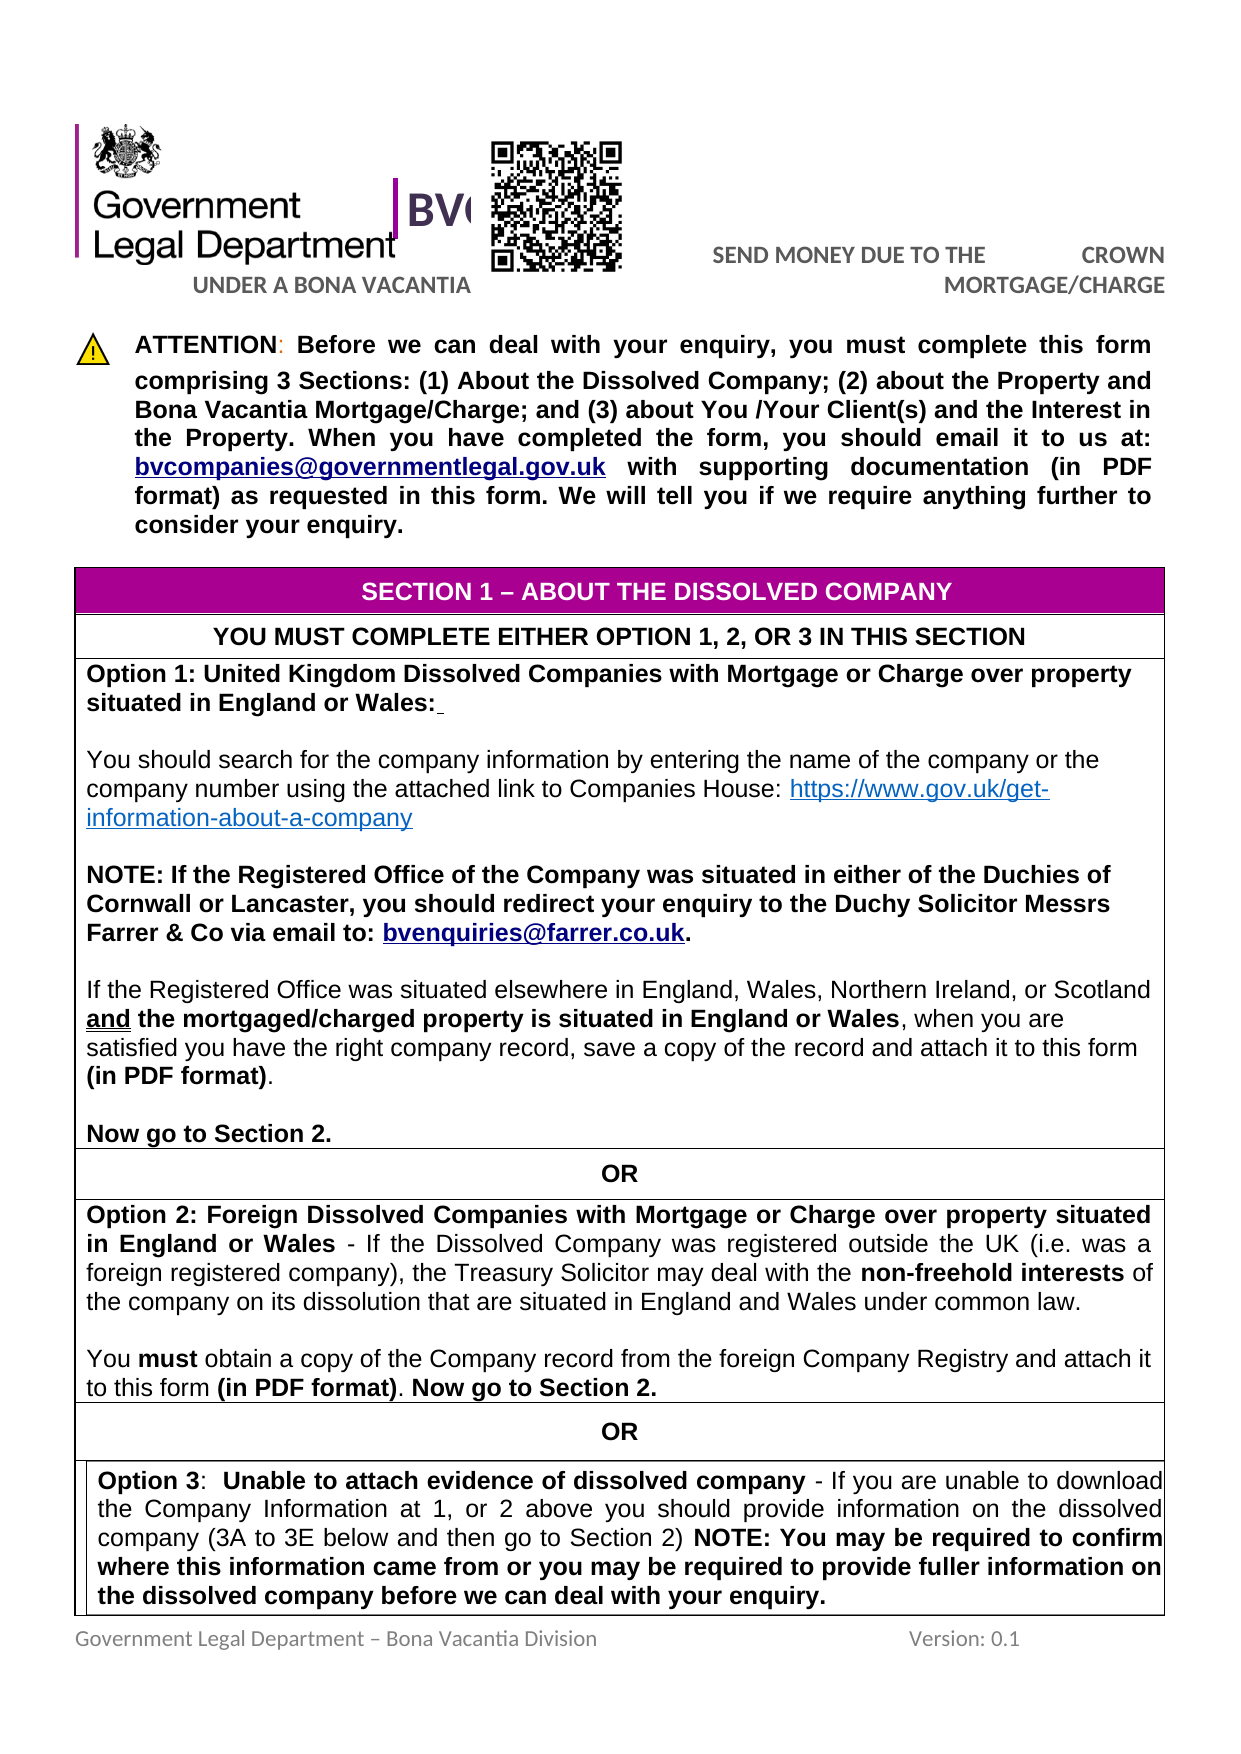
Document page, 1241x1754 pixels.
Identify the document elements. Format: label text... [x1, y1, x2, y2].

table_header ATTENTION: Before we can deal with your enquiry, you must complete this form comprising 3 Sections: (1) About the Dissolved Company; (2) about the Property and Bona Vacantia Mortgage/Charge; and (3) about You /Your Client(s) and the Interest in the Property. When you have completed the form, you should email it to us at: bvcompanies@governmentlegal.gov.uk with supporting documentation (in PDF format) as requested in this form. We will tell you if we require anything further to consider your enquiry. [75, 330, 1164, 567]
table_cell OR [76, 1403, 1164, 1459]
table_cell [76, 1461, 86, 1614]
table_header BVC5 [398, 178, 471, 239]
table_cell YOU MUST COMPLETE EITHER OPTION 1, 2, OR 3 IN THIS SECTION [76, 615, 1164, 658]
table_cell SECTION 1 – ABOUT THE DISSOLVED COMPANY [76, 568, 1164, 613]
table_cell Option 2: Foreign Dissolved Companies with Mortgage or Charge over property situated in England or Wales - If the Dissolved Company was registered outside the UK (i.e. was a foreign registered company), the Treasury Solicitor may deal with the non-freehold interests of the company on its dissolution that are situated in England and Wales under common law. You must obtain a copy of the Company record from the foreign Company Registry and attach it to this form (in PDF format). Now go to Section 2. [76, 1200, 1164, 1402]
table_cell Option 1: United Kingdom Dissolved Companies with Mortgage or Charge over property situated in England or Wales: You should search for the company information by entering the name of the company or the company number using the attached link to Companies House: https://www.gov.uk/get-information-about-a-company NOTE: If the Registered Office of the Company was situated in either of the Duchies of Cornwall or Lancaster, you should redirect your enquiry to the Duchy Solicitor Messrs Farrer & Co via email to: bvenquiries@farrer.co.uk. If the Registered Office was situated elsewhere in England, Wales, Northern Ireland, or Scotland and the mortgaged/charged property is situated in England or Wales, when you are satisfied you have the right company record, save a copy of the record and attach it to this form (in PDF format). Now go to Section 2. [76, 659, 1164, 1147]
table_cell OR [76, 1149, 1164, 1199]
text SEND MONEY DUE TO THE CROWN UNDER A BONA VACANTIA MORTGAGE/CHARGE [75, 239, 1165, 330]
table_header Option 3: Unable to attach evidence of dissolved company - If you are unable to download the Company Information at 1, or 2 above you should provide information on the dissolved company (3A to 3E below and then go to Section 2) NOTE: You may be required to confirm where this information came from or you may be required to provide fuller information on the dissolved company before we can deal with your enquiry. [87, 1462, 1164, 1613]
